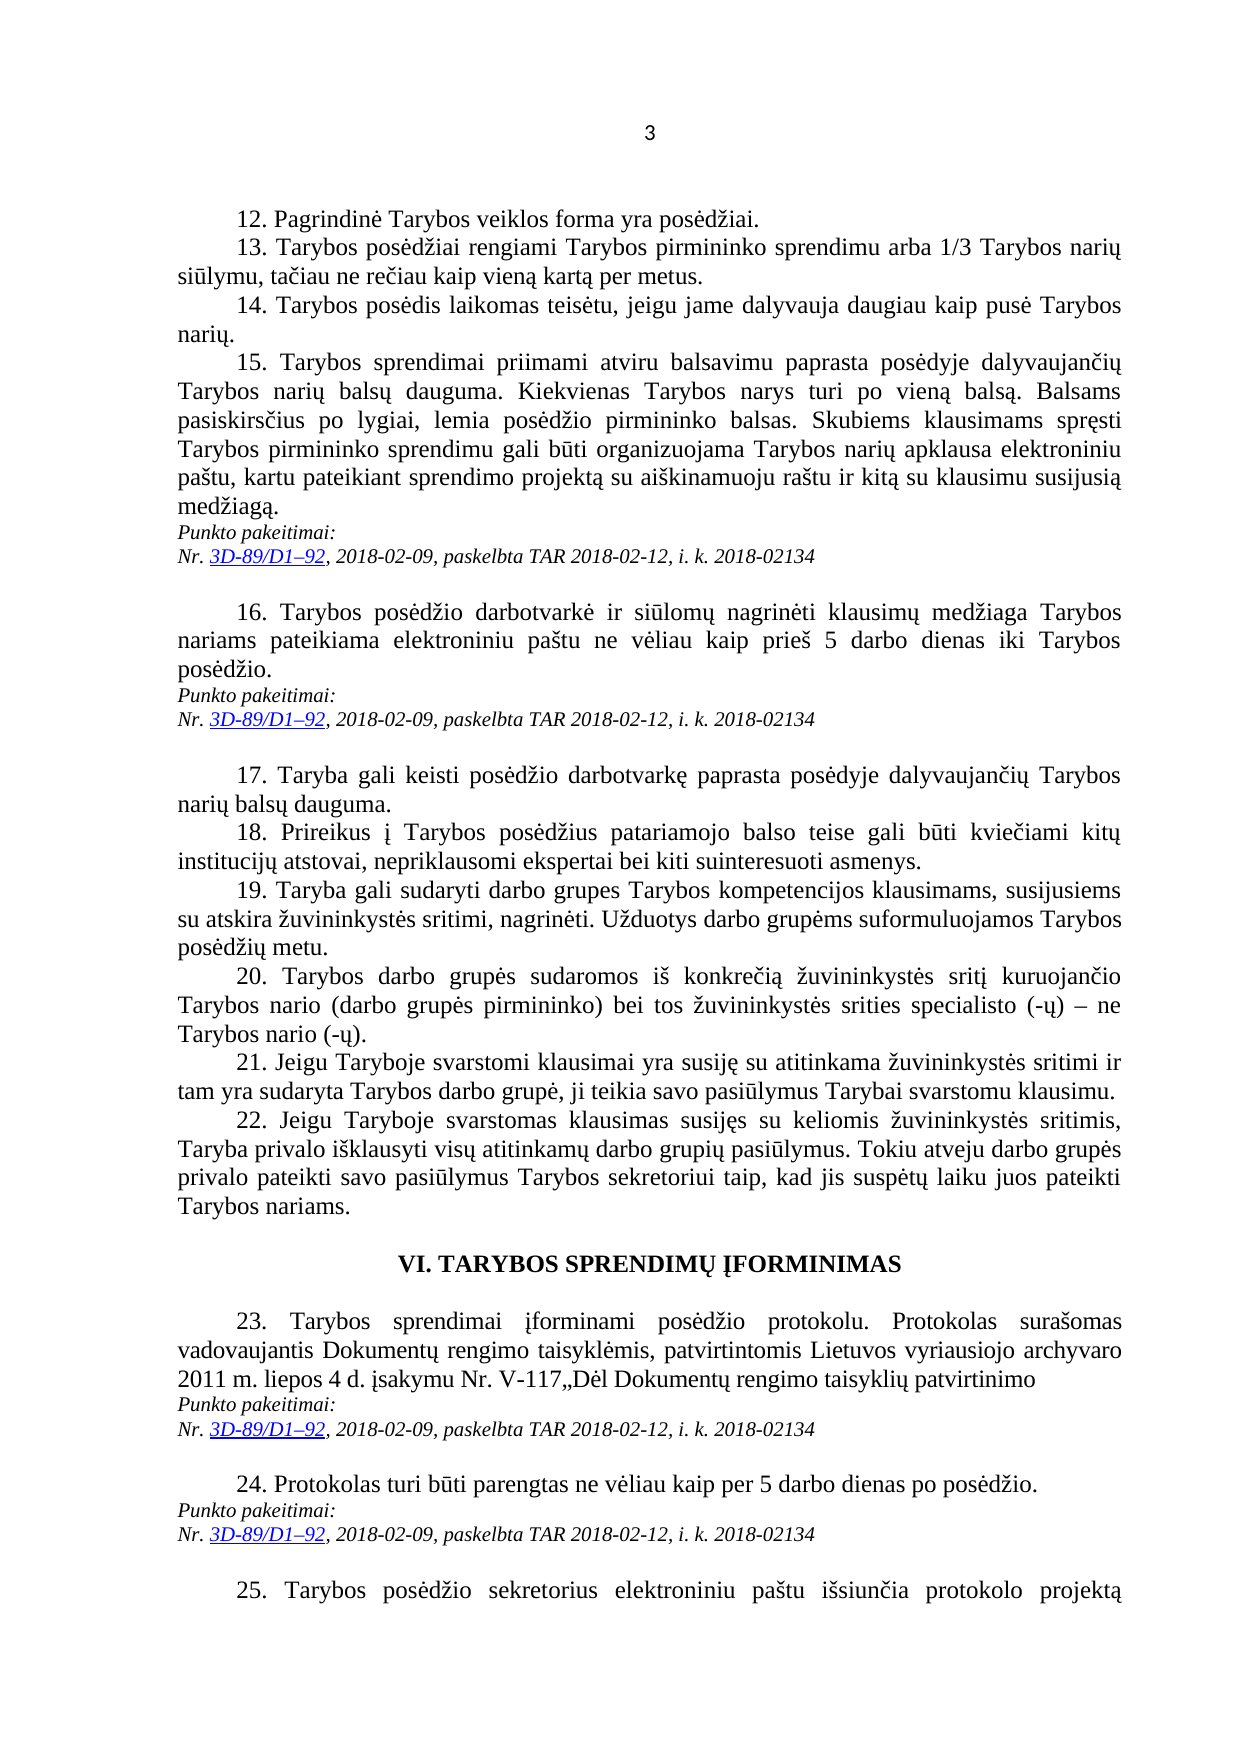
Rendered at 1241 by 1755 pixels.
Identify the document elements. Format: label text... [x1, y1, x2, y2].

text 16. Tarybos posėdžio darbotvarkė ir siūlomų nagrinėti klausimų medžiaga Tarybos nariams pateikiama elektroniniu paštu ne vėliau kaip prieš 5 darbo dienas iki Tarybos posėdžio. [177, 597, 1122, 683]
text 21. Jeigu Taryboje svarstomi klausimai yra susiję su atitinkama žuvininkystės sritimi ir tam yra sudaryta Tarybos darbo grupė, ji teikia savo pasiūlymus Tarybai svarstomu klausimu. [177, 1047, 1122, 1105]
text Nr. 3D-89/D1–92, 2018-02-09, paskelbta TAR 2018-02-12, i. k. 2018-02134 [177, 707, 1122, 731]
text Nr. 3D-89/D1–92, 2018-02-09, paskelbta TAR 2018-02-12, i. k. 2018-02134 [177, 1522, 1122, 1546]
text 18. Prireikus į Tarybos posėdžius patariamojo balso teise gali būti kviečiami kitų institucijų atstovai, nepriklausomi ekspertai bei kiti suinteresuoti asmenys. [177, 817, 1122, 875]
text 15. Tarybos sprendimai priimami atviru balsavimu paprasta posėdyje dalyvaujančių Tarybos narių balsų dauguma. Kiekvienas Tarybos narys turi po vieną balsą. Balsams pasiskirsčius po lygiai, lemia posėdžio pirmininko balsas. Skubiems klausimams spręsti Tarybos pirmininko sprendimu gali būti organizuojama Tarybos narių apklausa elektroniniu paštu, kartu pateikiant sprendimo projektą su aiškinamuoju raštu ir kitą su klausimu susijusią medžiagą. [177, 347, 1122, 520]
text Punkto pakeitimai: [177, 683, 1122, 707]
text 14. Tarybos posėdis laikomas teisėtu, jeigu jame dalyvauja daugiau kaip pusė Tarybos narių. [177, 290, 1122, 347]
text Punkto pakeitimai: [177, 1498, 1122, 1522]
text 22. Jeigu Taryboje svarstomas klausimas susijęs su keliomis žuvininkystės sritimis, Taryba privalo išklausyti visų atitinkamų darbo grupių pasiūlymus. Tokiu atveju darbo grupės privalo pateikti savo pasiūlymus Tarybos sekretoriui taip, kad jis suspėtų laiku juos pateikti Tarybos nariams. [177, 1105, 1122, 1220]
text 25. Tarybos posėdžio sekretorius elektroniniu paštu išsiunčia protokolo projektą [177, 1575, 1122, 1604]
text 17. Taryba gali keisti posėdžio darbotvarkę paprasta posėdyje dalyvaujančių Tarybos narių balsų dauguma. [177, 760, 1122, 817]
text 12. Pagrindinė Tarybos veiklos forma yra posėdžiai. [177, 204, 1122, 232]
text 19. Taryba gali sudaryti darbo grupes Tarybos kompetencijos klausimams, susijusiems su atskira žuvininkystės sritimi, nagrinėti. Užduotys darbo grupėms suformuluojamos Tarybos posėdžių metu. [177, 875, 1122, 961]
text Punkto pakeitimai: [177, 1392, 1122, 1416]
text Punkto pakeitimai: [177, 520, 1122, 544]
text 24. Protokolas turi būti parengtas ne vėliau kaip per 5 darbo dienas po posėdžio. [177, 1469, 1122, 1498]
text Nr. 3D-89/D1–92, 2018-02-09, paskelbta TAR 2018-02-12, i. k. 2018-02134 [177, 1416, 1122, 1441]
text 13. Tarybos posėdžiai rengiami Tarybos pirmininko sprendimu arba 1/3 Tarybos narių siūlymu, tačiau ne rečiau kaip vieną kartą per metus. [177, 232, 1122, 290]
text VI. TARYBOS SPRENDIMŲ ĮFORMINIMAS [177, 1249, 1122, 1277]
text Nr. 3D-89/D1–92, 2018-02-09, paskelbta TAR 2018-02-12, i. k. 2018-02134 [177, 544, 1122, 568]
text 20. Tarybos darbo grupės sudaromos iš konkrečią žuvininkystės sritį kuruojančio Tarybos nario (darbo grupės pirmininko) bei tos žuvininkystės srities specialisto (-ų) – ne Tarybos nario (-ų). [177, 961, 1122, 1047]
text 23. Tarybos sprendimai įforminami posėdžio protokolu. Protokolas surašomas vadovaujantis Dokumentų rengimo taisyklėmis, patvirtintomis Lietuvos vyriausiojo archyvaro 2011 m. liepos 4 d. įsakymu Nr. V-117„Dėl Dokumentų rengimo taisyklių patvirtinimo [177, 1306, 1122, 1392]
